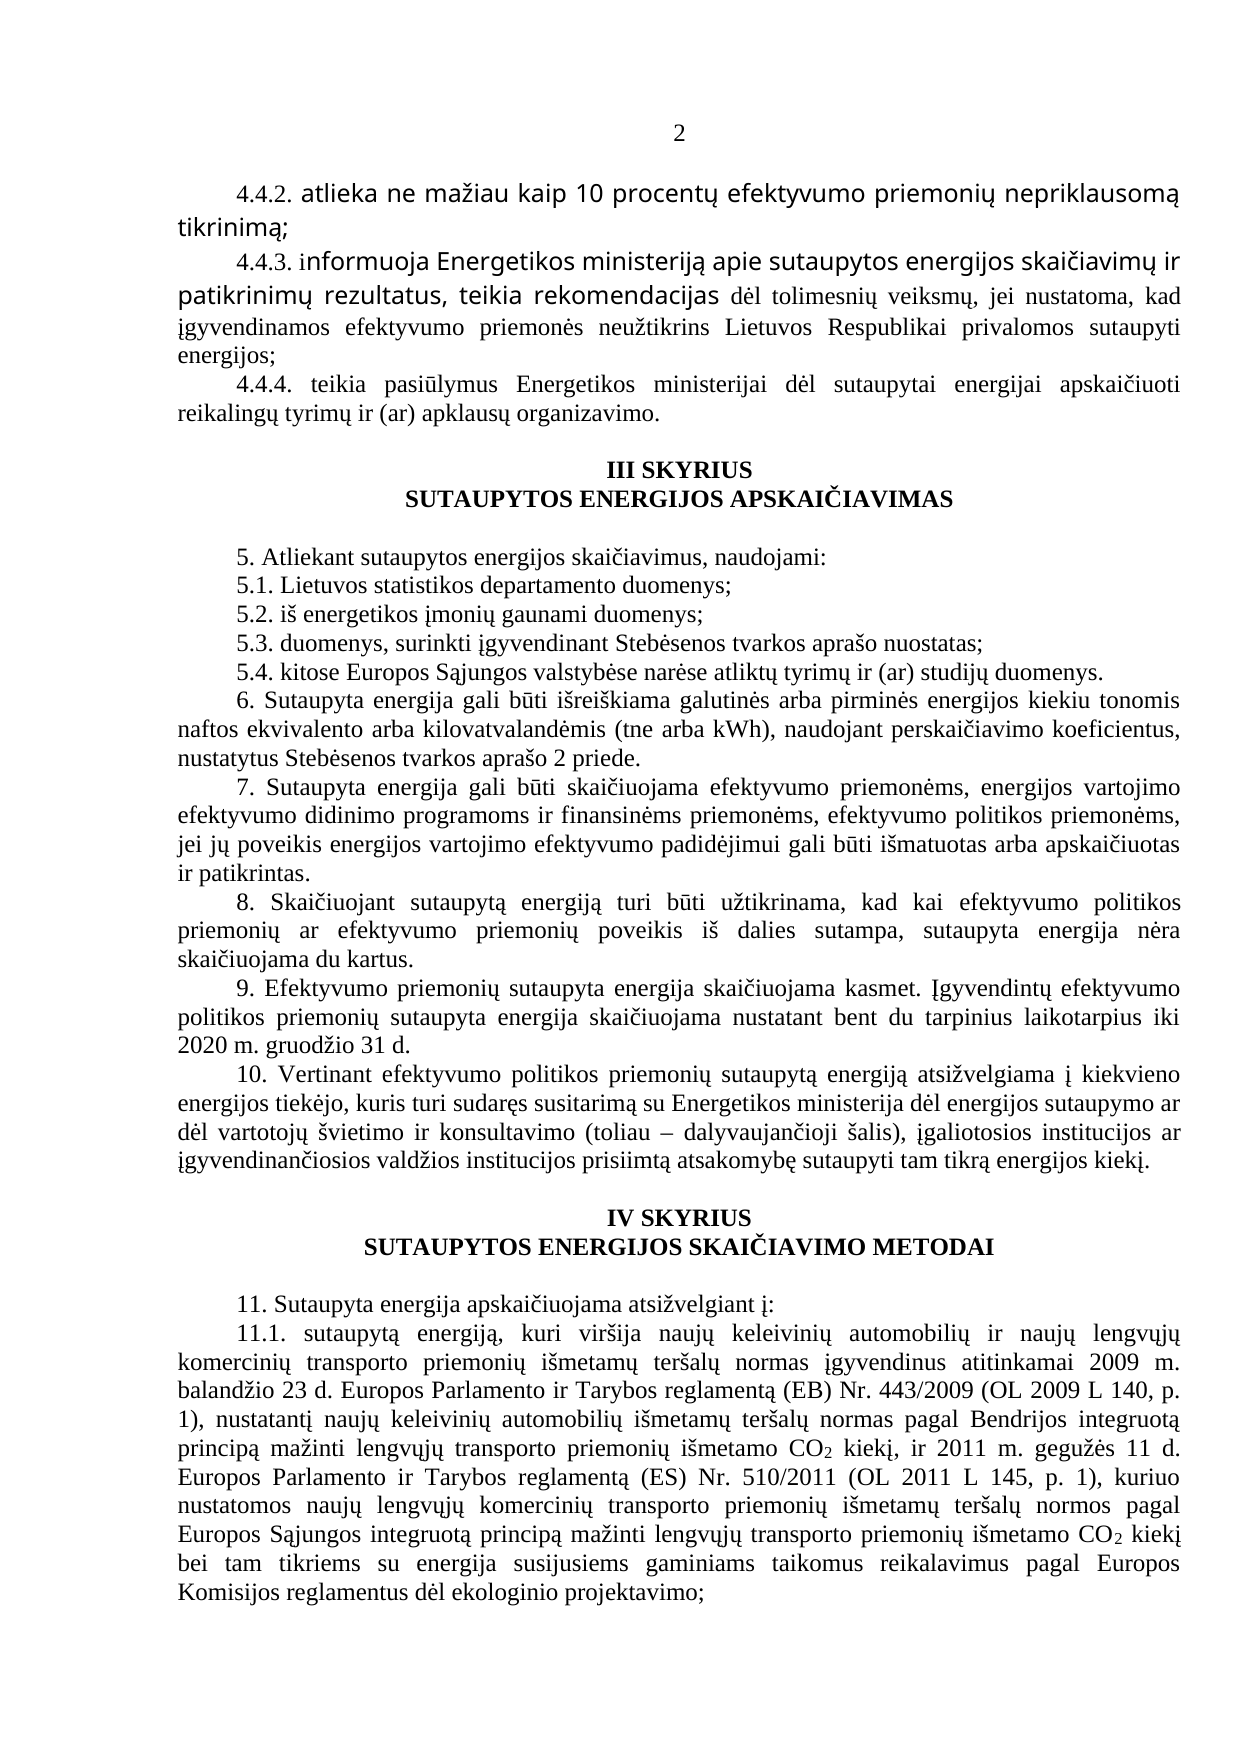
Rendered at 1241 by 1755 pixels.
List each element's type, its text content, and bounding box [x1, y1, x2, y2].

text 5. Atliekant sutaupytos energijos skaičiavimus, naudojami: [177, 542, 1181, 571]
text 5.3. duomenys, surinkti įgyvendinant Stebėsenos tvarkos aprašo nuostatas; [177, 628, 1181, 657]
text 10. Vertinant efektyvumo politikos priemonių sutaupytą energiją atsižvelgiama į kiekvieno energijos tiekėjo, kuris turi sudaręs susitarimą su Energetikos ministerija dėl energijos sutaupymo ar dėl vartotojų švietimo ir konsultavimo (toliau – dalyvaujančioji šalis), įgaliotosios institucijos ar įgyvendinančiosios valdžios institucijos prisiimtą atsakomybę sutaupyti tam tikrą energijos kiekį. [177, 1059, 1181, 1174]
text 4.4.3. informuoja Energetikos ministeriją apie sutaupytos energijos skaičiavimų ir patikrinimų rezultatus, teikia rekomendacijas dėl tolimesnių veiksmų, jei nustatoma, kad įgyvendinamos efektyvumo priemonės neužtikrins Lietuvos Respublikai privalomos sutaupyti energijos; [177, 244, 1181, 369]
text SUTAUPYTOS ENERGIJOS SKAIČIAVIMO METODAI [177, 1232, 1181, 1261]
text SUTAUPYTOS ENERGIJOS APSKAIČIAVIMAS [177, 484, 1181, 513]
text 5.2. iš energetikos įmonių gaunami duomenys; [177, 599, 1181, 628]
text III SKYRIUS [177, 456, 1181, 484]
text IV SKYRIUS [177, 1203, 1181, 1232]
text 11. Sutaupyta energija apskaičiuojama atsižvelgiant į: [177, 1289, 1181, 1318]
text 4.4.2. atlieka ne mažiau kaip 10 procentų efektyvumo priemonių nepriklausomą tikrinimą; [177, 176, 1181, 244]
text 7. Sutaupyta energija gali būti skaičiuojama efektyvumo priemonėms, energijos vartojimo efektyvumo didinimo programoms ir finansinėms priemonėms, efektyvumo politikos priemonėms, jei jų poveikis energijos vartojimo efektyvumo padidėjimui gali būti išmatuotas arba apskaičiuotas ir patikrintas. [177, 772, 1181, 887]
text 5.4. kitose Europos Sąjungos valstybėse narėse atliktų tyrimų ir (ar) studijų duomenys. [177, 657, 1181, 686]
text 8. Skaičiuojant sutaupytą energiją turi būti užtikrinama, kad kai efektyvumo politikos priemonių ar efektyvumo priemonių poveikis iš dalies sutampa, sutaupyta energija nėra skaičiuojama du kartus. [177, 887, 1181, 973]
text 11.1. sutaupytą energiją, kuri viršija naujų keleivinių automobilių ir naujų lengvųjų komercinių transporto priemonių išmetamų teršalų normas įgyvendinus atitinkamai 2009 m. balandžio 23 d. Europos Parlamento ir Tarybos reglamentą (EB) Nr. 443/2009 (OL 2009 L 140, p. 1), nustatantį naujų keleivinių automobilių išmetamų teršalų normas pagal Bendrijos integruotą principą mažinti lengvųjų transporto priemonių išmetamo CO2 kiekį, ir 2011 m. gegužės 11 d. Europos Parlamento ir Tarybos reglamentą (ES) Nr. 510/2011 (OL 2011 L 145, p. 1), kuriuo nustatomos naujų lengvųjų komercinių transporto priemonių išmetamų teršalų normos pagal Europos Sąjungos integruotą principą mažinti lengvųjų transporto priemonių išmetamo CO2 kiekį bei tam tikriems su energija susijusiems gaminiams taikomus reikalavimus pagal Europos Komisijos reglamentus dėl ekologinio projektavimo; [177, 1318, 1181, 1606]
text 4.4.4. teikia pasiūlymus Energetikos ministerijai dėl sutaupytai energijai apskaičiuoti reikalingų tyrimų ir (ar) apklausų organizavimo. [177, 369, 1181, 427]
text 9. Efektyvumo priemonių sutaupyta energija skaičiuojama kasmet. Įgyvendintų efektyvumo politikos priemonių sutaupyta energija skaičiuojama nustatant bent du tarpinius laikotarpius iki 2020 m. gruodžio 31 d. [177, 973, 1181, 1059]
text 6. Sutaupyta energija gali būti išreiškiama galutinės arba pirminės energijos kiekiu tonomis naftos ekvivalento arba kilovatvalandėmis (tne arba kWh), naudojant perskaičiavimo koeficientus, nustatytus Stebėsenos tvarkos aprašo 2 priede. [177, 686, 1181, 772]
text 5.1. Lietuvos statistikos departamento duomenys; [177, 571, 1181, 599]
